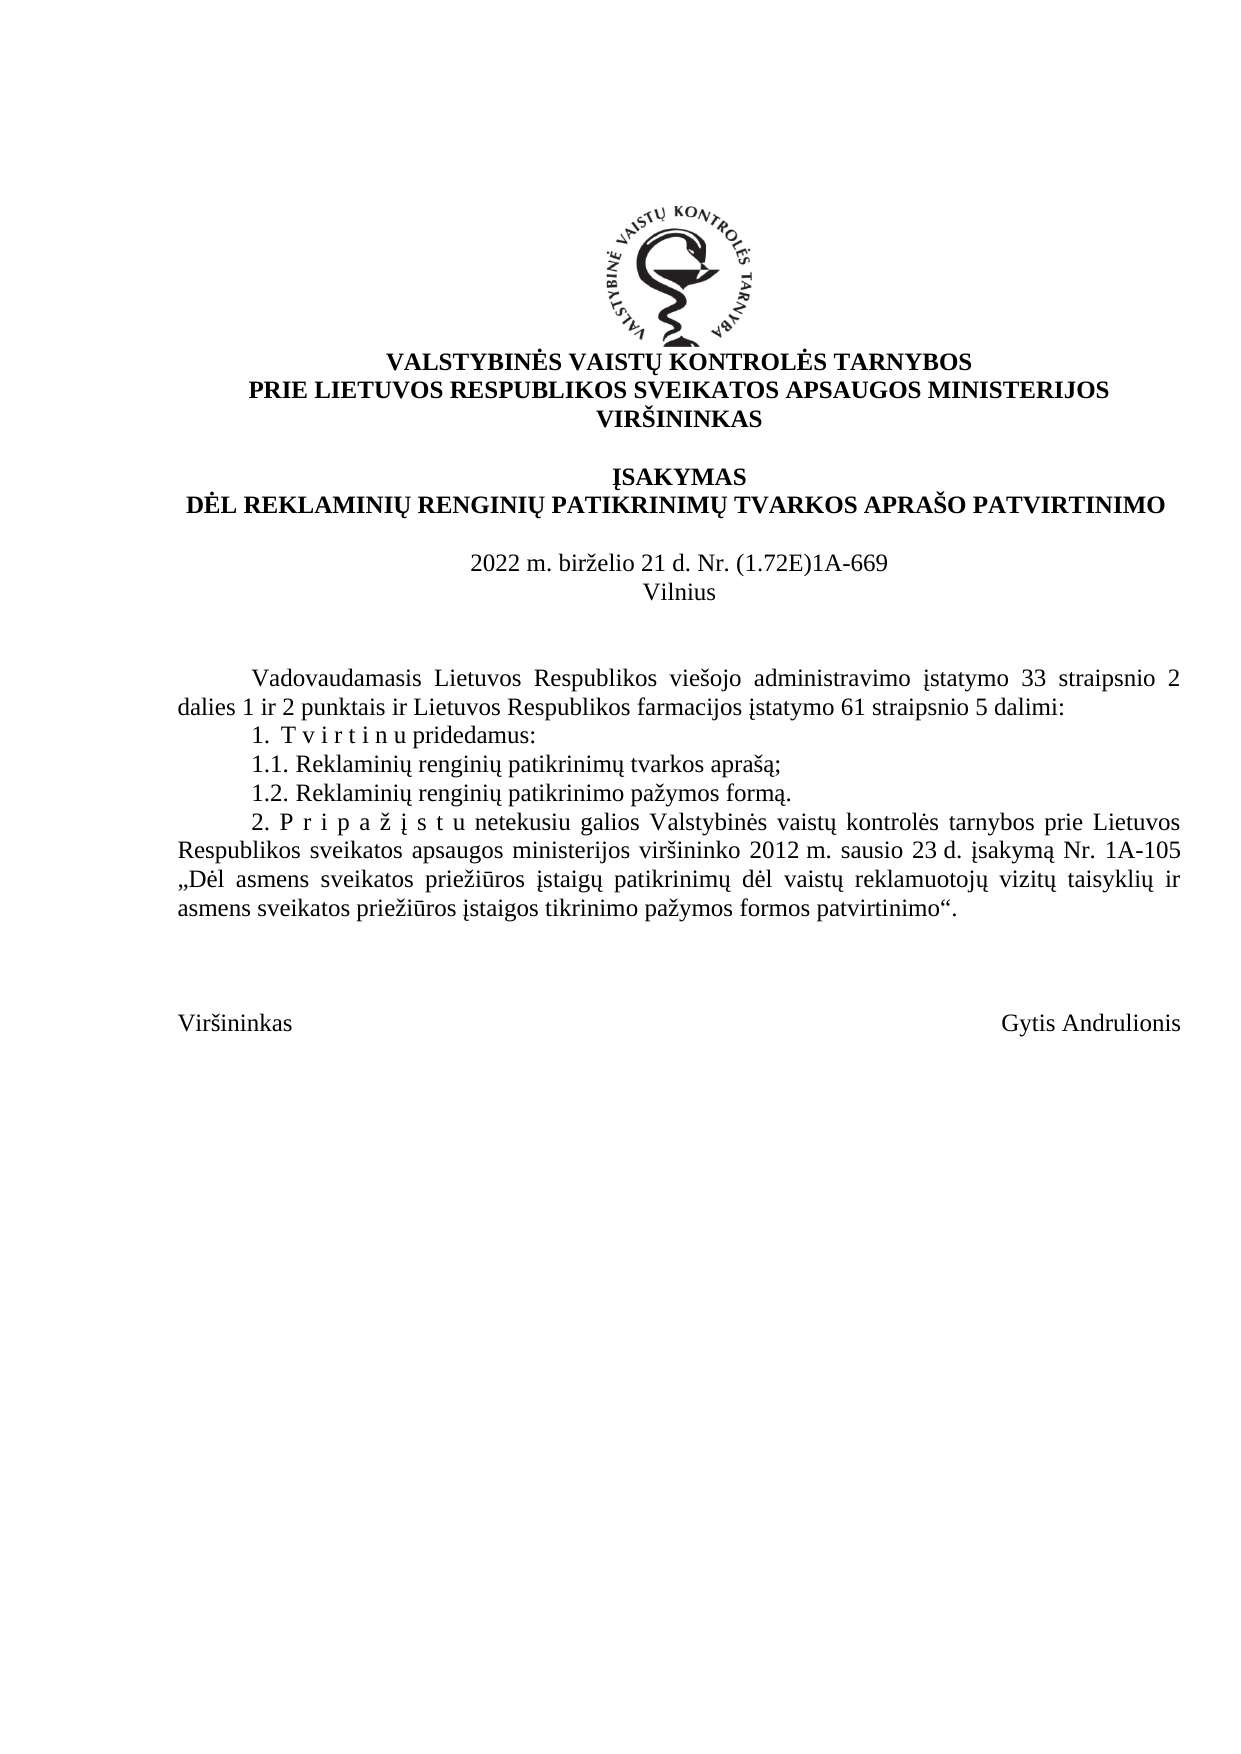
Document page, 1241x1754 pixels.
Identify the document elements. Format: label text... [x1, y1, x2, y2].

text ĮSAKYMAS [177, 462, 1181, 490]
text Vadovaudamasis Lietuvos Respublikos viešojo administravimo įstatymo 33 straipsnio 2 dalies 1 ir 2 punktais ir Lietuvos Respublikos farmacijos įstatymo 61 straipsnio 5 dalimi: [177, 663, 1181, 720]
text 1.2. Reklaminių renginių patikrinimo pažymos formą. [177, 778, 1181, 807]
text Vilnius [177, 577, 1181, 605]
text PRIE LIETUVOS RESPUBLIKOS SVEIKATOS APSAUGOS MINISTERIJOS [177, 375, 1181, 404]
text DĖL REKLAMINIŲ RENGINIŲ PATIKRINIMŲ TVARKOS APRAŠO PATVIRTINIMO [177, 490, 1181, 519]
text Viršininkas Gytis Andrulionis [177, 1008, 1181, 1037]
text 1. T v i r t i n u pridedamus: [177, 720, 1181, 749]
text VALSTYBINĖS VAISTŲ KONTROLĖS TARNYBOS [177, 347, 1181, 375]
text 2022 m. birželio 21 d. Nr. (1.72E)1A-669 [177, 548, 1181, 577]
text VIRŠININKAS [177, 404, 1181, 433]
text 1.1. Reklaminių renginių patikrinimų tvarkos aprašą; [177, 749, 1181, 778]
text 2. P r i p a ž į s t u netekusiu galios Valstybinės vaistų kontrolės tarnybos prie Lietuvos Respublikos sveikatos apsaugos ministerijos viršininko 2012 m. sausio 23 d. įsakymą Nr. 1A-105 „Dėl asmens sveikatos priežiūros įstaigų patikrinimų dėl vaistų reklamuotojų vizitų taisyklių ir asmens sveikatos priežiūros įstaigos tikrinimo pažymos formos patvirtinimo“. [177, 807, 1181, 922]
